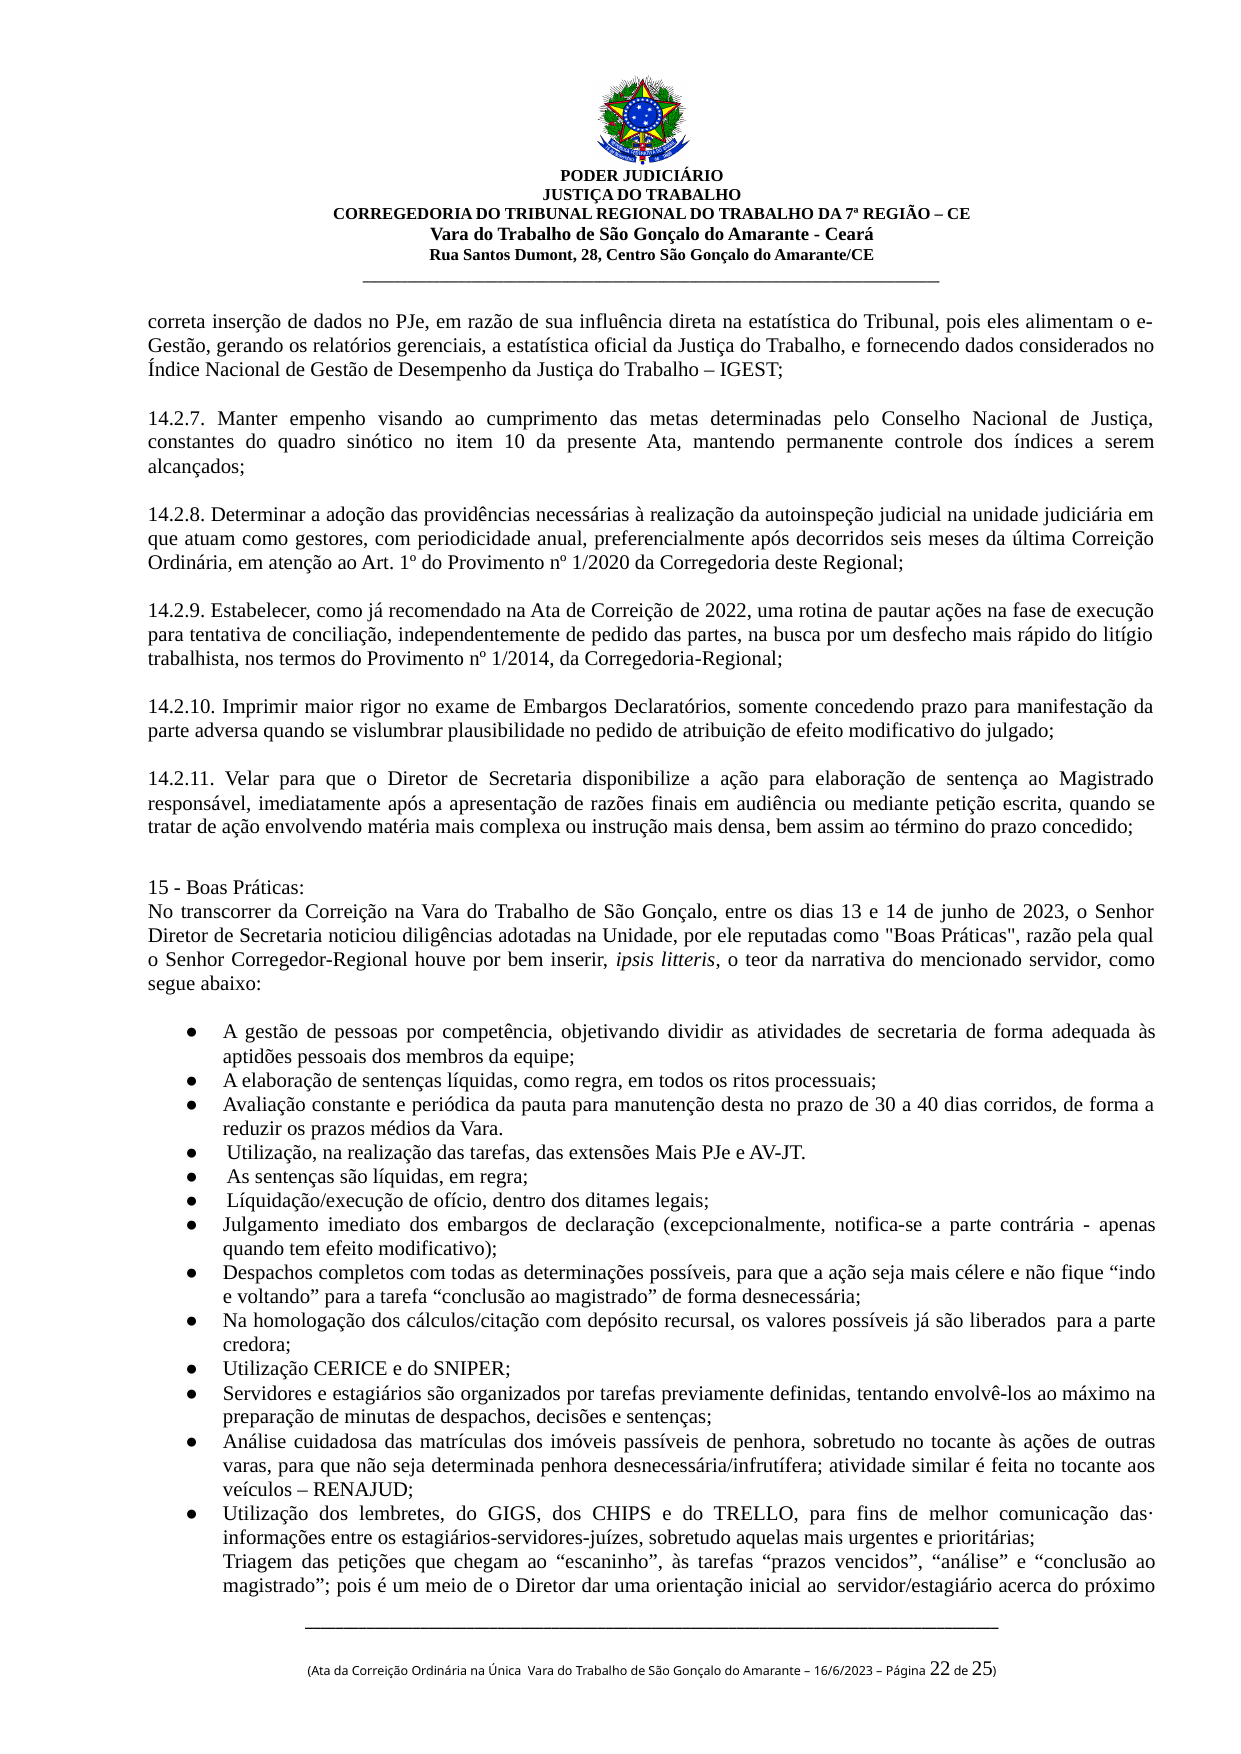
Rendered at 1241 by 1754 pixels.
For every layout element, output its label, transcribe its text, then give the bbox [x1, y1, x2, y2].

list Utilização CERICE e do SNIPER; [185, 1356, 1156, 1380]
list Despachos completos com todas as determinações possíveis, para que a ação seja mais célere e não fique “indo e voltando” para a tarefa “conclusão ao magistrado” de forma desnecessária; [185, 1260, 1156, 1308]
list As sentenças são líquidas, em regra; [185, 1164, 1156, 1188]
picture [592, 73, 692, 166]
text 15 - Boas Práticas: [148, 875, 1156, 899]
list Na homologação dos cálculos/citação com depósito recursal, os valores possíveis já são liberados para a parte credora; [185, 1308, 1156, 1356]
text 14.2.10. Imprimir maior rigor no exame de Embargos Declaratórios, somente concedendo prazo para manifestação da parte adversa quando se vislumbrar plausibilidade no pedido de atribuição de efeito modificativo do julgado; [148, 694, 1156, 742]
text 14.2.11. Velar para que o Diretor de Secretaria disponibilize a ação para elaboração de sentença ao Magistrado responsável, imediatamente após a apresentação de razões finais em audiência ou mediante petição escrita, quando se tratar de ação envolvendo matéria mais complexa ou instrução mais densa, bem assim ao término do prazo concedido; [148, 766, 1156, 838]
text 14.2.9. Estabelecer, como já recomendado na Ata de Correição de 2022, uma rotina de pautar ações na fase de execução para tentativa de conciliação, independentemente de pedido das partes, na busca por um desfecho mais rápido do litígio trabalhista, nos termos do Provimento nº 1/2014, da Corregedoria-Regional; [148, 598, 1156, 670]
list Servidores e estagiários são organizados por tarefas previamente definidas, tentando envolvê-los ao máximo na preparação de minutas de despachos, decisões e sentenças; [185, 1380, 1156, 1428]
text 14.2.8. Determinar a adoção das providências necessárias à realização da autoinspeção judicial na unidade judiciária em que atuam como gestores, com periodicidade anual, preferencialmente após decorridos seis meses da última Correição Ordinária, em atenção ao Art. 1º do Provimento nº 1/2020 da Corregedoria deste Regional; [148, 502, 1156, 574]
text correta inserção de dados no PJe, em razão de sua influência direta na estatística do Tribunal, pois eles alimentam o e-Gestão, gerando os relatórios gerenciais, a estatística oficial da Justiça do Trabalho, e fornecendo dados considerados no Índice Nacional de Gestão de Desempenho da Justiça do Trabalho – IGEST; [148, 309, 1156, 381]
list Utilização, na realização das tarefas, das extensões Mais PJe e AV-JT. [185, 1140, 1156, 1164]
list Líquidação/execução de ofício, dentro dos ditames legais; [185, 1188, 1156, 1212]
list Utilização dos lembretes, do GIGS, dos CHIPS e do TRELLO, para fins de melhor comunicação das· informações entre os estagiários-servidores-juízes, sobretudo aquelas mais urgentes e prioritárias; [185, 1501, 1156, 1549]
text 14.2.7. Manter empenho visando ao cumprimento das metas determinadas pelo Conselho Nacional de Justiça, constantes do quadro sinótico no item 10 da presente Ata, mantendo permanente controle dos índices a serem alcançados; [148, 405, 1156, 478]
list Julgamento imediato dos embargos de declaração (excepcionalmente, notifica-se a parte contrária - apenas quando tem efeito modificativo); [185, 1212, 1156, 1260]
list Avaliação constante e periódica da pauta para manutenção desta no prazo de 30 a 40 dias corridos, de forma a reduzir os prazos médios da Vara. [185, 1092, 1156, 1140]
text Triagem das petições que chegam ao “escaninho”, às tarefas “prazos vencidos”, “análise” e “conclusão ao magistrado”; pois é um meio de o Diretor dar uma orientação inicial ao servidor/estagiário acerca do próximo [223, 1549, 1156, 1597]
list A gestão de pessoas por competência, objetivando dividir as atividades de secretaria de forma adequada às aptidões pessoais dos membros da equipe; [185, 1019, 1156, 1068]
list Análise cuidadosa das matrículas dos imóveis passíveis de penhora, sobretudo no tocante às ações de outras varas, para que não seja determinada penhora desnecessária/infrutífera; atividade similar é feita no tocante aos veículos – RENAJUD; [185, 1428, 1156, 1501]
list A elaboração de sentenças líquidas, como regra, em todos os ritos processuais; [185, 1068, 1156, 1092]
text No transcorrer da Correição na Vara do Trabalho de São Gonçalo, entre os dias 13 e 14 de junho de 2023, o Senhor Diretor de Secretaria noticiou diligências adotadas na Unidade, por ele reputadas como "Boas Práticas", razão pela qual o Senhor Corregedor-Regional houve por bem inserir, ipsis litteris, o teor da narrativa do mencionado servidor, como segue abaixo: [148, 899, 1156, 995]
